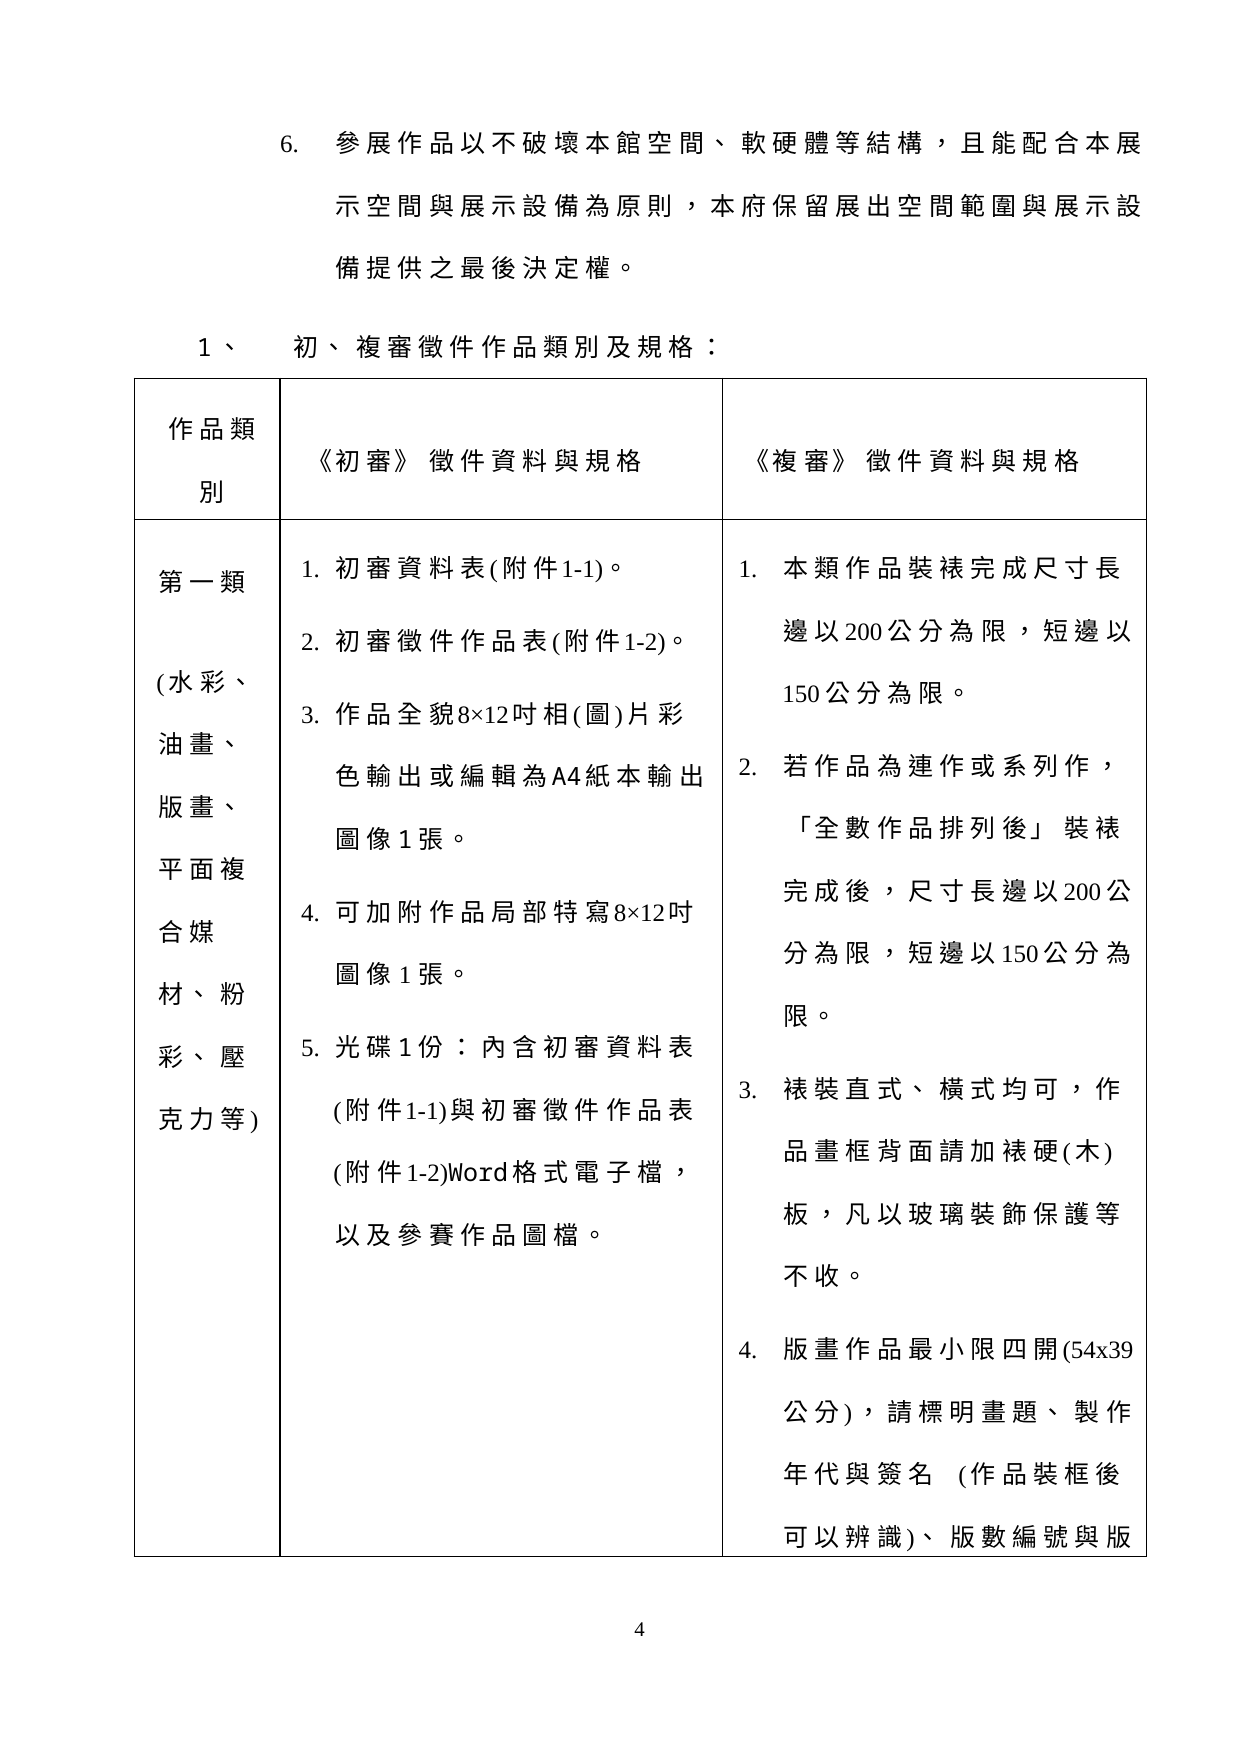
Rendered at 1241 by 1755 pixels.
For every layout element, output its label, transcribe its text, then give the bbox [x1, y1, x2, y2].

table_header 《複審》徵件資料與規格 [723, 379, 1146, 519]
table_cell 初審資料表(附件1-1)。 初審徵件作品表(附件1-2)。 作品全貌8×12吋相(圖)片彩色輸出或編輯為A4紙本輸出圖像1張。 可加附作品局部特寫8×12吋圖像1張。 光碟1份：內含初審資料表(附件1-1)與初審徵件作品表(附件1-2)Word格式電子檔，以及參賽作品圖檔。 [281, 520, 722, 1556]
list 參展作品以不破壞本館空間、軟硬體等結構，且能配合本展示空間與展示設備為原則，本府保留展出空間範圍與展示設備提供之最後決定權。 [276, 100, 1144, 287]
table_cell 第一類 (水彩、油畫、版畫、平面複合媒材、粉彩、壓克力等) [135, 520, 279, 1556]
table_cell 本類作品裝裱完成尺寸長邊以200公分為限，短邊以150公分為限。 若作品為連作或系列作，「全數作品排列後」裝裱完成後，尺寸長邊以200公分為限，短邊以150公分為限。 裱裝直式、橫式均可，作品畫框背面請加裱硬(木)板，凡以玻璃裝飾保護等不收。 版畫作品最小限四開(54x39公分)，請標明畫題、製作年代與簽名 (作品裝框後可以辨識)、版數編號與版 [723, 520, 1146, 1556]
table_header 作品類別 [135, 379, 279, 519]
list 初、複審徵件作品類別及規格： [190, 304, 1144, 366]
table_header 《初審》徵件資料與規格 [281, 379, 722, 519]
